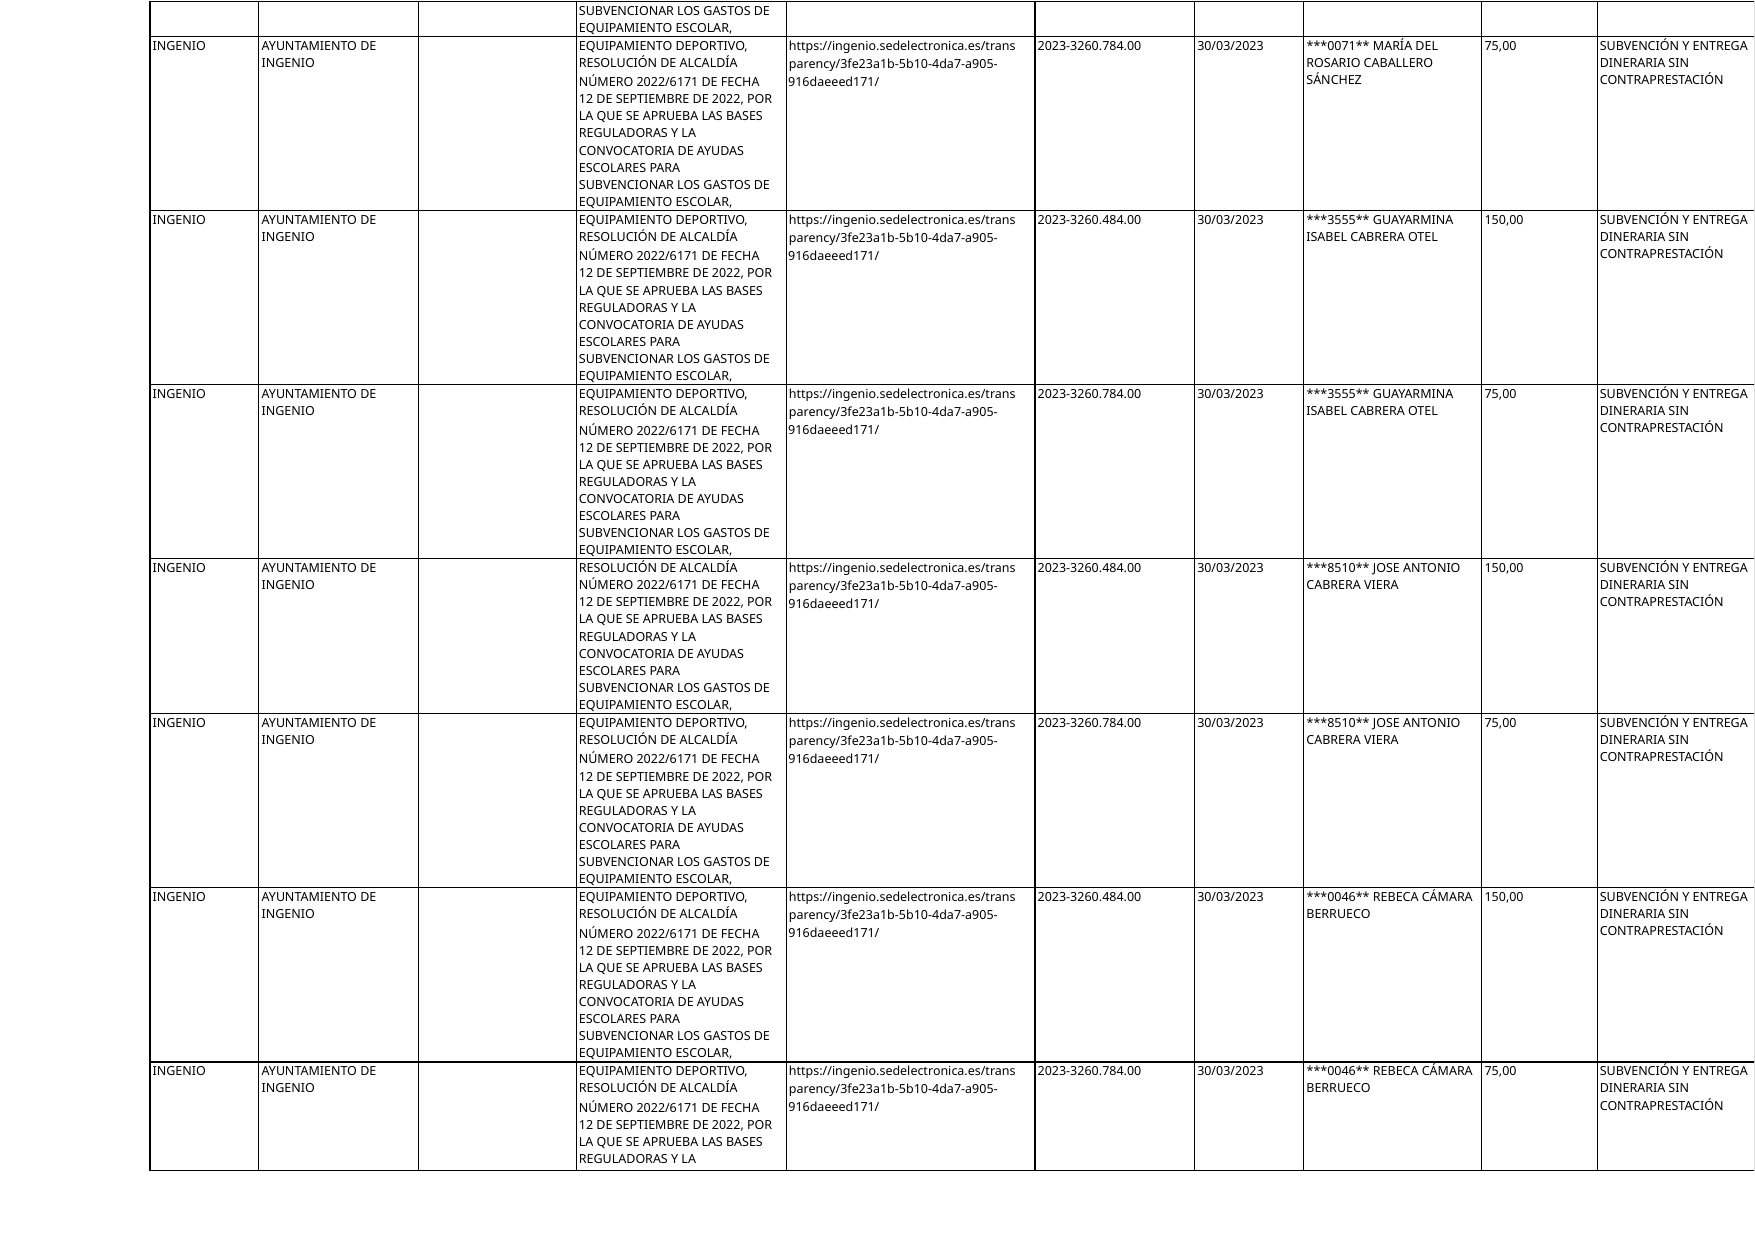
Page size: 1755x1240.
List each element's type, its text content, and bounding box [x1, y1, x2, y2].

table_cell https://ingenio.sedelectronica.es/trans parency/3fe23a1b-5b10-4da7-a905- 916daeeed171/ [787, 1063, 1034, 1169]
table_cell 75,00 [1482, 385, 1597, 558]
table_cell ***3555** GUAYARMINA ISABEL CABRERA OTEL [1304, 211, 1481, 384]
table_cell EQUIPAMIENTO DEPORTIVO, RESOLUCIÓN DE ALCALDÍA NÚMERO 2022/6171 DE FECHA 12 DE SEPTIEMBRE DE 2022, POR LA QUE SE APRUEBA LAS BASES REGULADORAS Y LA CONVOCATORIA DE AYUDAS ESCOLARES PARA SUBVENCIONAR LOS GASTOS DE EQUIPAMIENTO ESCOLAR, [577, 714, 786, 887]
table_cell 75,00 [1482, 1063, 1597, 1169]
table_cell https://ingenio.sedelectronica.es/trans parency/3fe23a1b-5b10-4da7-a905- 916daeeed171/ [787, 714, 1034, 887]
table_cell 30/03/2023 [1195, 559, 1303, 713]
table_cell 2023-3260.784.00 [1036, 385, 1194, 558]
table_cell AYUNTAMIENTO DE INGENIO [259, 1063, 418, 1169]
table_cell https://ingenio.sedelectronica.es/trans parency/3fe23a1b-5b10-4da7-a905- 916daeeed171/ [787, 211, 1034, 384]
table_cell EQUIPAMIENTO DEPORTIVO, RESOLUCIÓN DE ALCALDÍA NÚMERO 2022/6171 DE FECHA 12 DE SEPTIEMBRE DE 2022, POR LA QUE SE APRUEBA LAS BASES REGULADORAS Y LA CONVOCATORIA DE AYUDAS ESCOLARES PARA SUBVENCIONAR LOS GASTOS DE EQUIPAMIENTO ESCOLAR, [577, 211, 786, 384]
table_cell [419, 714, 576, 887]
table_cell ***8510** JOSE ANTONIO CABRERA VIERA [1304, 714, 1481, 887]
table_cell [1598, 2, 1754, 36]
table_cell AYUNTAMIENTO DE INGENIO [259, 211, 418, 384]
table_cell [419, 385, 576, 558]
table_cell SUBVENCIONAR LOS GASTOS DE EQUIPAMIENTO ESCOLAR, [577, 2, 786, 36]
table_cell [1036, 2, 1194, 36]
table_cell EQUIPAMIENTO DEPORTIVO, RESOLUCIÓN DE ALCALDÍA NÚMERO 2022/6171 DE FECHA 12 DE SEPTIEMBRE DE 2022, POR LA QUE SE APRUEBA LAS BASES REGULADORAS Y LA CONVOCATORIA DE AYUDAS ESCOLARES PARA SUBVENCIONAR LOS GASTOS DE EQUIPAMIENTO ESCOLAR, [577, 888, 786, 1061]
table_cell INGENIO [151, 37, 258, 210]
table_cell https://ingenio.sedelectronica.es/trans parency/3fe23a1b-5b10-4da7-a905- 916daeeed171/ [787, 37, 1034, 210]
table_cell 2023-3260.784.00 [1036, 1063, 1194, 1169]
table_cell AYUNTAMIENTO DE INGENIO [259, 714, 418, 887]
table_cell INGENIO [151, 888, 258, 1061]
table_cell INGENIO [151, 385, 258, 558]
table_cell 75,00 [1482, 37, 1597, 210]
table_cell https://ingenio.sedelectronica.es/trans parency/3fe23a1b-5b10-4da7-a905- 916daeeed171/ [787, 385, 1034, 558]
table_cell ***0071** MARÍA DEL ROSARIO CABALLERO SÁNCHEZ [1304, 37, 1481, 210]
table_cell SUBVENCIÓN Y ENTREGA DINERARIA SIN CONTRAPRESTACIÓN [1598, 385, 1754, 558]
table_cell 30/03/2023 [1195, 888, 1303, 1061]
table_cell AYUNTAMIENTO DE INGENIO [259, 385, 418, 558]
table_cell ***8510** JOSE ANTONIO CABRERA VIERA [1304, 559, 1481, 713]
table_cell 30/03/2023 [1195, 714, 1303, 887]
table_cell https://ingenio.sedelectronica.es/trans parency/3fe23a1b-5b10-4da7-a905- 916daeeed171/ [787, 559, 1034, 713]
table_cell SUBVENCIÓN Y ENTREGA DINERARIA SIN CONTRAPRESTACIÓN [1598, 37, 1754, 210]
table_cell 2023-3260.484.00 [1036, 211, 1194, 384]
table_cell EQUIPAMIENTO DEPORTIVO, RESOLUCIÓN DE ALCALDÍA NÚMERO 2022/6171 DE FECHA 12 DE SEPTIEMBRE DE 2022, POR LA QUE SE APRUEBA LAS BASES REGULADORAS Y LA [577, 1063, 786, 1169]
table_cell [1482, 2, 1597, 36]
table_cell https://ingenio.sedelectronica.es/trans parency/3fe23a1b-5b10-4da7-a905- 916daeeed171/ [787, 888, 1034, 1061]
table_cell ***0046** REBECA CÁMARA BERRUECO [1304, 1063, 1481, 1169]
table_cell INGENIO [151, 211, 258, 384]
table_cell 150,00 [1482, 888, 1597, 1061]
table_cell SUBVENCIÓN Y ENTREGA DINERARIA SIN CONTRAPRESTACIÓN [1598, 888, 1754, 1061]
table_cell 30/03/2023 [1195, 385, 1303, 558]
table_cell [419, 37, 576, 210]
table_cell [419, 2, 576, 36]
table_cell 2023-3260.784.00 [1036, 37, 1194, 210]
table_cell 30/03/2023 [1195, 1063, 1303, 1169]
table_cell [259, 2, 418, 36]
table_cell RESOLUCIÓN DE ALCALDÍA NÚMERO 2022/6171 DE FECHA 12 DE SEPTIEMBRE DE 2022, POR LA QUE SE APRUEBA LAS BASES REGULADORAS Y LA CONVOCATORIA DE AYUDAS ESCOLARES PARA SUBVENCIONAR LOS GASTOS DE EQUIPAMIENTO ESCOLAR, [577, 559, 786, 713]
table_cell INGENIO [151, 714, 258, 887]
table_cell [787, 2, 1034, 36]
table_cell 30/03/2023 [1195, 37, 1303, 210]
table_cell ***3555** GUAYARMINA ISABEL CABRERA OTEL [1304, 385, 1481, 558]
table_cell [419, 888, 576, 1061]
table_cell SUBVENCIÓN Y ENTREGA DINERARIA SIN CONTRAPRESTACIÓN [1598, 559, 1754, 713]
table_cell 2023-3260.484.00 [1036, 559, 1194, 713]
table_cell [419, 211, 576, 384]
table_cell SUBVENCIÓN Y ENTREGA DINERARIA SIN CONTRAPRESTACIÓN [1598, 1063, 1754, 1169]
table_cell 150,00 [1482, 559, 1597, 713]
table_cell [1304, 2, 1481, 36]
table_cell INGENIO [151, 1063, 258, 1169]
table_cell AYUNTAMIENTO DE INGENIO [259, 37, 418, 210]
table_cell SUBVENCIÓN Y ENTREGA DINERARIA SIN CONTRAPRESTACIÓN [1598, 211, 1754, 384]
table_cell EQUIPAMIENTO DEPORTIVO, RESOLUCIÓN DE ALCALDÍA NÚMERO 2022/6171 DE FECHA 12 DE SEPTIEMBRE DE 2022, POR LA QUE SE APRUEBA LAS BASES REGULADORAS Y LA CONVOCATORIA DE AYUDAS ESCOLARES PARA SUBVENCIONAR LOS GASTOS DE EQUIPAMIENTO ESCOLAR, [577, 37, 786, 210]
table_cell EQUIPAMIENTO DEPORTIVO, RESOLUCIÓN DE ALCALDÍA NÚMERO 2022/6171 DE FECHA 12 DE SEPTIEMBRE DE 2022, POR LA QUE SE APRUEBA LAS BASES REGULADORAS Y LA CONVOCATORIA DE AYUDAS ESCOLARES PARA SUBVENCIONAR LOS GASTOS DE EQUIPAMIENTO ESCOLAR, [577, 385, 786, 558]
table_cell 2023-3260.784.00 [1036, 714, 1194, 887]
table_cell [1195, 2, 1303, 36]
table_cell 150,00 [1482, 211, 1597, 384]
table_cell 2023-3260.484.00 [1036, 888, 1194, 1061]
table_cell 30/03/2023 [1195, 211, 1303, 384]
table_cell ***0046** REBECA CÁMARA BERRUECO [1304, 888, 1481, 1061]
table_cell [151, 2, 258, 36]
table_cell INGENIO [151, 559, 258, 713]
table_cell [419, 559, 576, 713]
table_cell 75,00 [1482, 714, 1597, 887]
table_cell AYUNTAMIENTO DE INGENIO [259, 888, 418, 1061]
table_cell SUBVENCIÓN Y ENTREGA DINERARIA SIN CONTRAPRESTACIÓN [1598, 714, 1754, 887]
table_cell [419, 1063, 576, 1169]
table_cell AYUNTAMIENTO DE INGENIO [259, 559, 418, 713]
